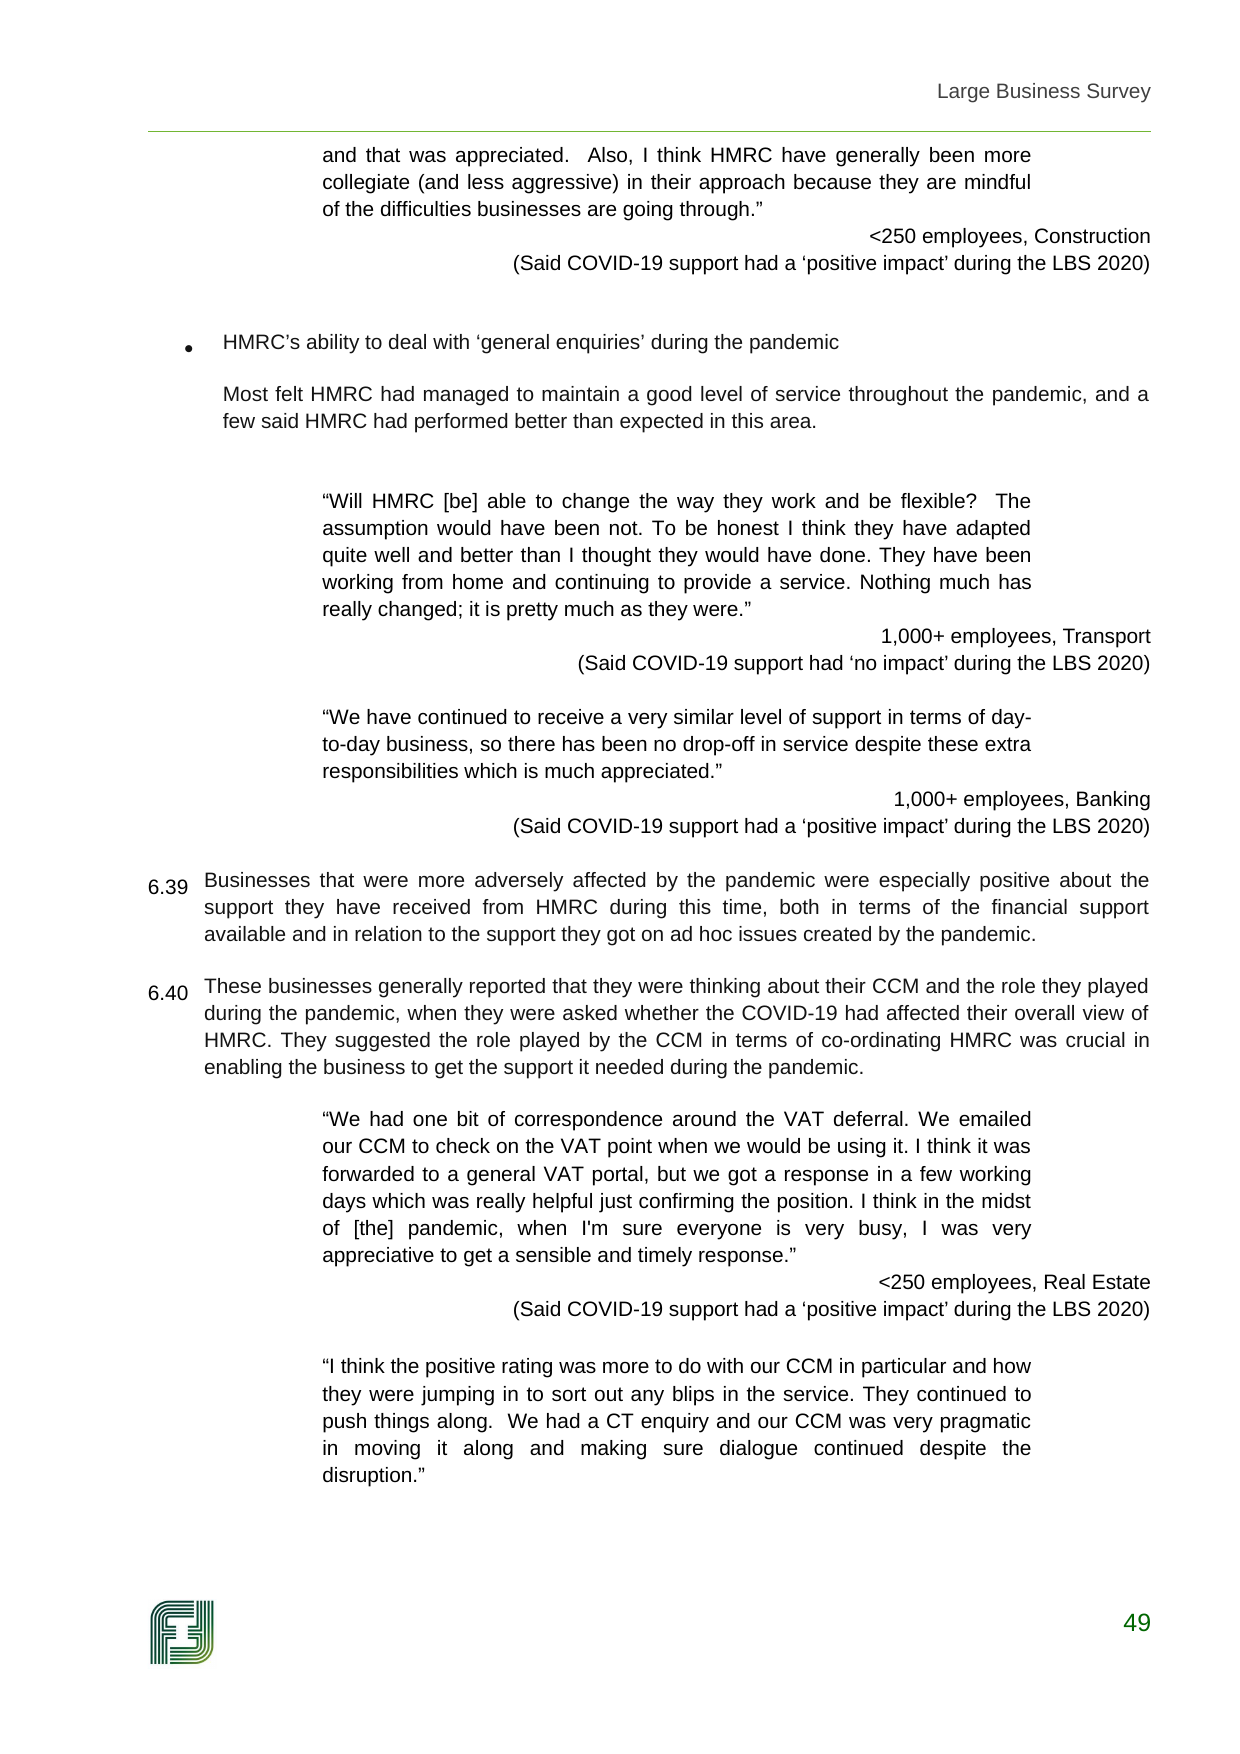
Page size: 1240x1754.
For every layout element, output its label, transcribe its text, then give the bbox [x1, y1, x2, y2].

text 1,000+ employees, Transport (Said COVID-19 support had ‘no impact’ during the LBS 2020) [148, 629, 1151, 683]
text “We had one bit of correspondence around the VAT deferral. We emailed our CCM to check on the VAT point when we would be using it. I think it was forwarded to a general VAT portal, but we got a response in a few working days which was really helpful just confirming the position. I think in the midst of [the] pandemic, when I'm sure everyone is very busy, I was very appreciative to get a sensible and timely response.” [322, 1112, 1033, 1275]
text “We have continued to receive a very similar level of support in terms of day-to-day business, so there has been no drop-off in service despite these extra responsibilities which is much appreciated.” [322, 710, 1033, 791]
text and that was appreciated. Also, I think HMRC have generally been more collegiate (and less aggressive) in their approach because they are mindful of the difficulties businesses are going through.” [322, 148, 1033, 229]
text “I think the positive rating was more to do with our CCM in particular and how they were jumping in to sort out any blips in the service. They continued to push things along. We had a CT enquiry and our CCM was very pragmatic in moving it along and making sure dialogue continued despite the disruption.” [322, 1359, 1033, 1495]
text <250 employees, Real Estate (Said COVID-19 support had a ‘positive impact’ during the LBS 2020) [148, 1275, 1151, 1329]
list Businesses that were more adversely affected by the pandemic were especially positive about the support they have received from HMRC during this time, both in terms of the financial support available and in relation to the support they got on ad hoc issues created by the pandemic. [148, 873, 1151, 954]
list Most felt HMRC had managed to maintain a good level of service throughout the pandemic, and a few said HMRC had performed better than expected in this area. [223, 387, 1151, 441]
text “Will HMRC [be] able to change the way they work and be flexible? The assumption would have been not. To be honest I think they have adapted quite well and better than I thought they would have done. They have been working from home and continuing to provide a service. Nothing much has really changed; it is pretty much as they were.” [322, 493, 1033, 629]
text 1,000+ employees, Banking (Said COVID-19 support had a ‘positive impact’ during the LBS 2020) [148, 791, 1151, 846]
list HMRC’s ability to deal with ‘general enquiries’ during the pandemic [185, 335, 1151, 362]
text <250 employees, Construction (Said COVID-19 support had a ‘positive impact’ during the LBS 2020) [148, 229, 1151, 283]
list These businesses generally reported that they were thinking about their CCM and the role they played during the pandemic, when they were asked whether the COVID-19 had affected their overall view of HMRC. They suggested the role played by the CCM in terms of co-ordinating HMRC was crucial in enabling the business to get the support it needed during the pandemic. [148, 979, 1151, 1087]
